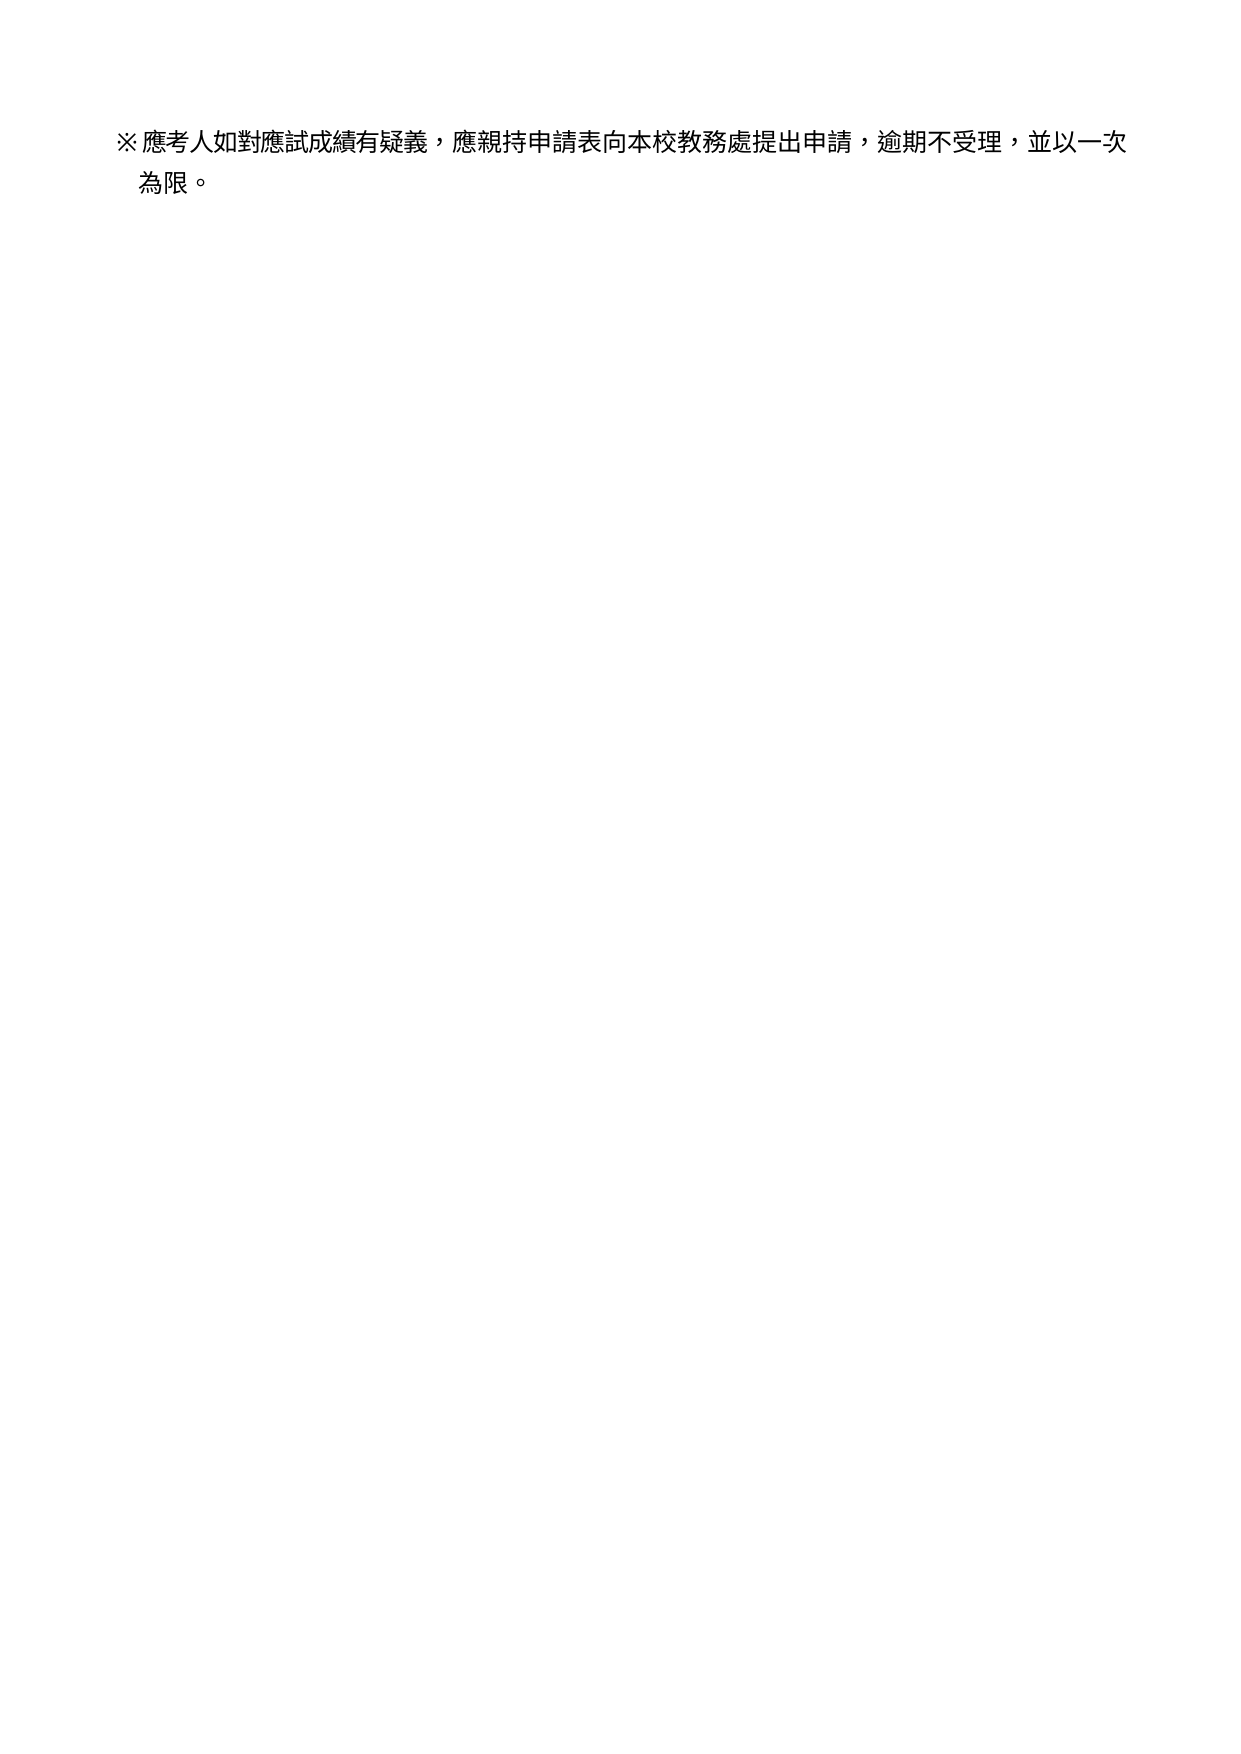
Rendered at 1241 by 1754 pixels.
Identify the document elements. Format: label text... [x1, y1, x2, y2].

text ※應考人如對應試成績有疑義，應親持申請表向本校教務處提出申請，逾期不受理，並以一次為限。 [112, 122, 1137, 200]
